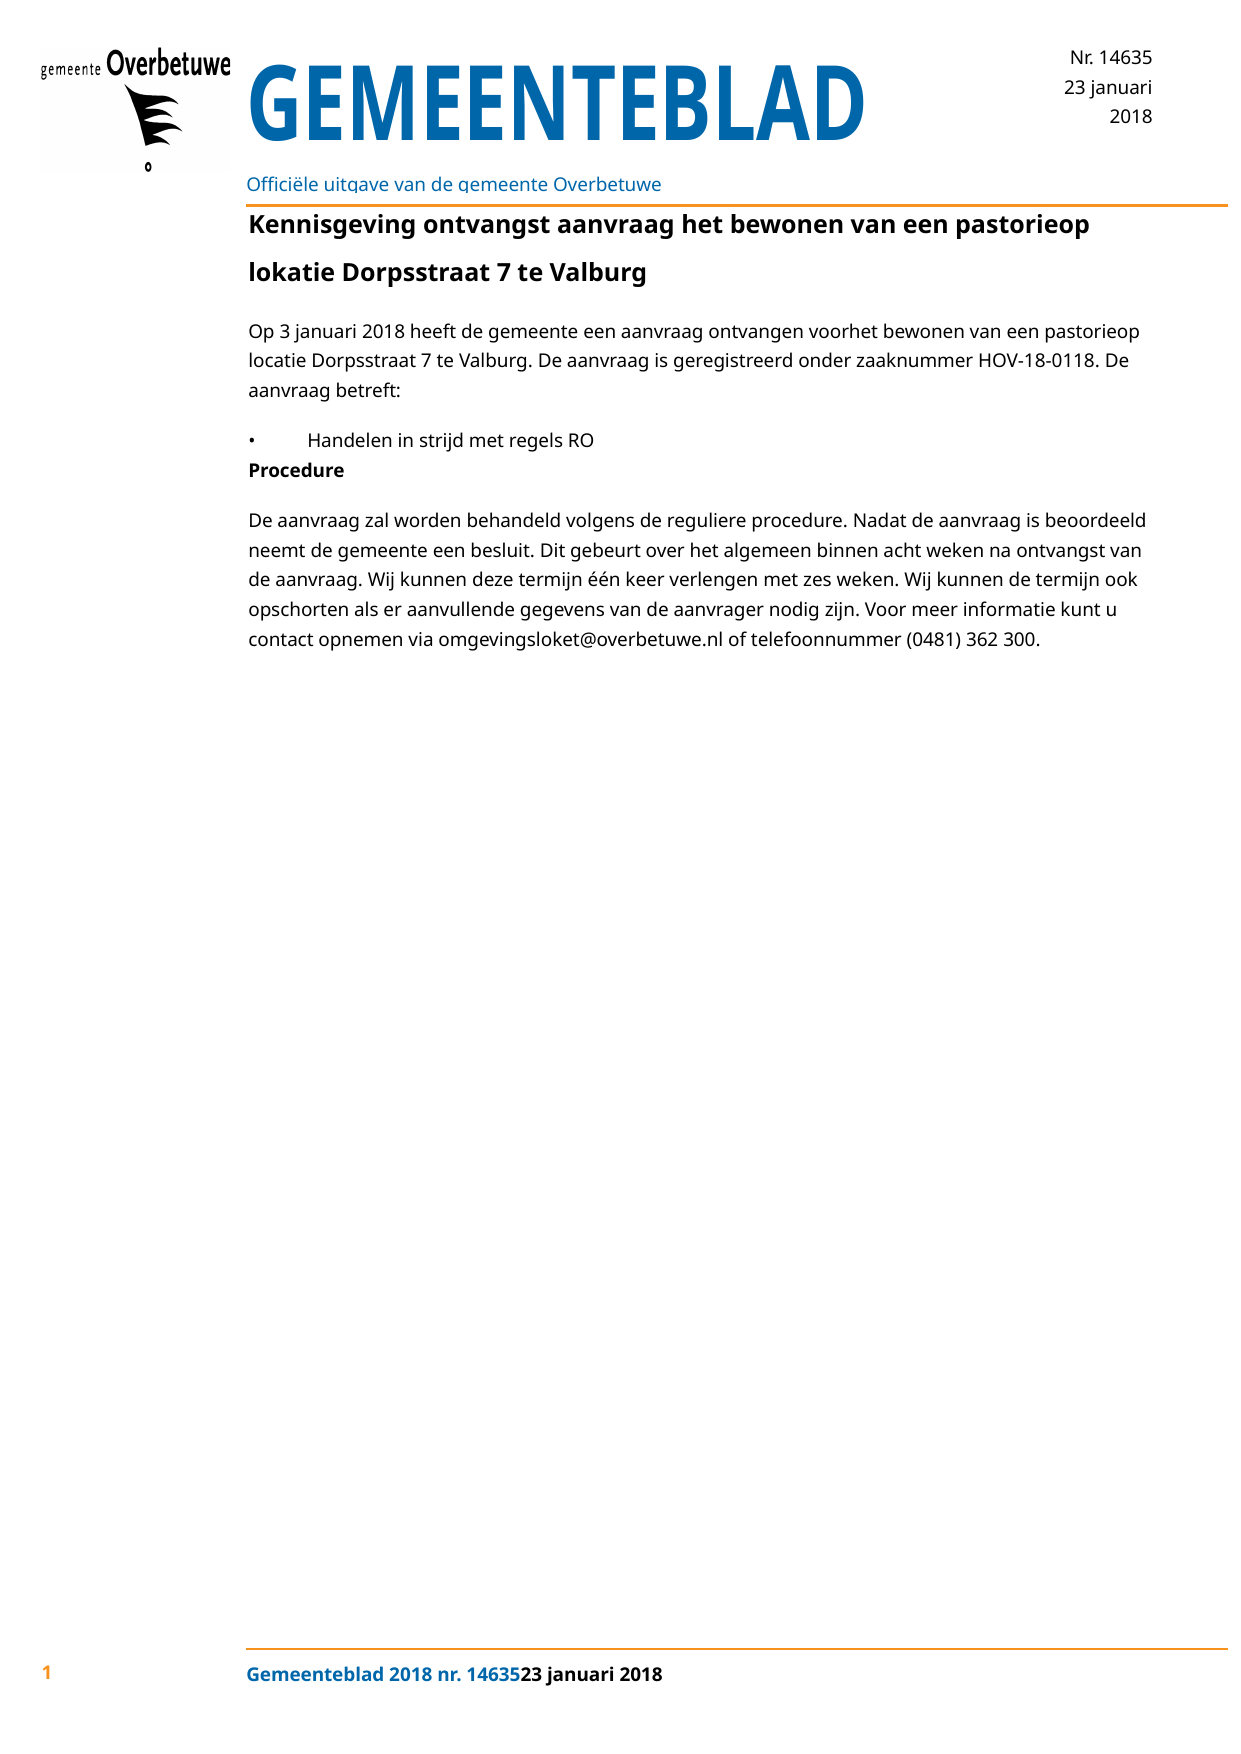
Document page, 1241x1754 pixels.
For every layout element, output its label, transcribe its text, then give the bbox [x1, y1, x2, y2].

text Op 3 januari 2018 heeft de gemeente een aanvraag ontvangen voorhet bewonen van een pastorieop locatie Dorpsstraat 7 te Valburg. De aanvraag is geregistreerd onder zaaknummer HOV-18-0118. De aanvraag betreft: [248, 318, 1152, 403]
text Kennisgeving ontvangst aanvraag het bewonen van een pastorieop lokatie Dorpsstraat 7 te Valburg [248, 207, 1152, 288]
text De aanvraag zal worden behandeld volgens de reguliere procedure. Nadat de aanvraag is beoordeeld neemt de gemeente een besluit. Dit gebeurt over het algemeen binnen acht weken na ontvangst van de aanvraag. Wij kunnen deze termijn één keer verlengen met zes weken. Wij kunnen de termijn ook opschorten als er aanvullende gegevens van de aanvrager nodig zijn. Voor meer informatie kunt u contact opnemen via omgevingsloket@overbetuwe.nl of telefoonnummer (0481) 362 300. [248, 507, 1152, 652]
list Handelen in strijd met regels RO [248, 427, 1152, 453]
picture [41, 47, 231, 172]
text Procedure [248, 457, 1152, 483]
